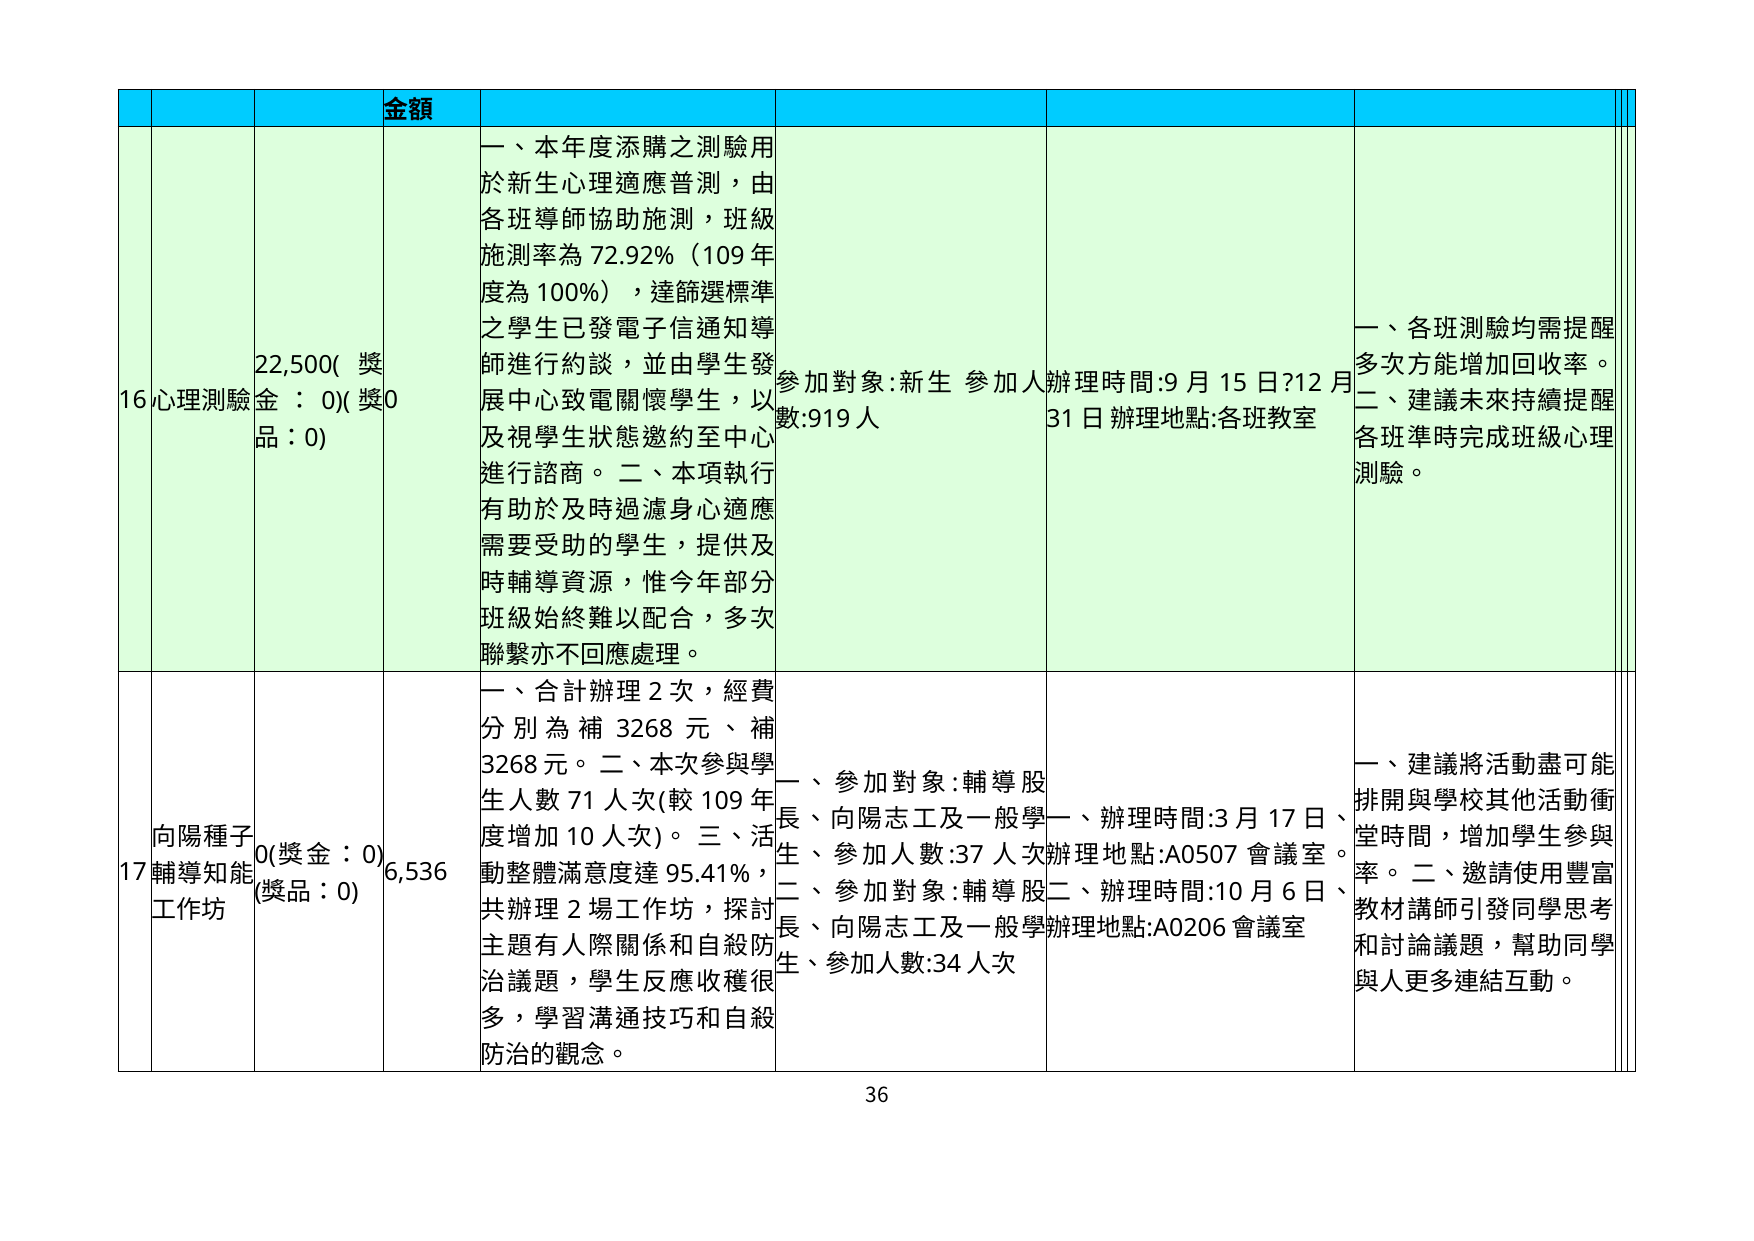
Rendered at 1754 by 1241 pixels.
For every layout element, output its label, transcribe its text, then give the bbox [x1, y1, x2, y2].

table_cell 心理測驗 [152, 127, 254, 671]
table_cell 一、參加對象:輔導股長、向陽志工及一般學生、參加人數:37人次二、參加對象:輔導股長、向陽志工及一般學生、參加人數:34人次 [776, 672, 1046, 1071]
table_cell [1355, 90, 1615, 126]
table_cell [1628, 90, 1635, 126]
table_cell [255, 90, 383, 126]
table_cell [1616, 672, 1621, 1071]
table_cell [1047, 90, 1354, 126]
table_cell [1622, 90, 1627, 126]
table_cell [1628, 672, 1635, 1071]
table_cell 一、辦理時間:3月17日、辦理地點:A0507會議室。 二、辦理時間:10月6日、辦理地點:A0206會議室 [1047, 672, 1354, 1071]
table_cell [1622, 127, 1627, 671]
table_cell 17 [119, 672, 151, 1071]
table_cell 金額 [384, 90, 480, 126]
table_cell 一、建議將活動盡可能排開與學校其他活動衝堂時間，增加學生參與率。 二、邀請使用豐富教材講師引發同學思考和討論議題，幫助同學與人更多連結互動。 [1355, 672, 1615, 1071]
table_cell 參加對象:新生 參加人數:919人 [776, 127, 1046, 671]
table_cell 向陽種子輔導知能工作坊 [152, 672, 254, 1071]
table_cell 一、本年度添購之測驗用於新生心理適應普測，由各班導師協助施測，班級施測率為72.92%（109年度為100%），達篩選標準之學生已發電子信通知導師進行約談，並由學生發展中心致電關懷學生，以及視學生狀態邀約至中心進行諮商。 二、本項執行有助於及時過濾身心適應需要受助的學生，提供及時輔導資源，惟今年部分班級始終難以配合，多次聯繫亦不回應處理。 [481, 127, 775, 671]
table_cell [1628, 127, 1635, 671]
table_cell [776, 90, 1046, 126]
table_cell 0 [384, 127, 480, 671]
table_cell [152, 90, 254, 126]
table_cell 16 [119, 127, 151, 671]
table_cell [481, 90, 775, 126]
table_cell [119, 90, 151, 126]
table_cell 0(獎金：0)(獎品：0) [255, 672, 383, 1071]
table_cell [1616, 127, 1621, 671]
table_cell 22,500(獎金：0)(獎品：0) [255, 127, 383, 671]
table_cell 一、合計辦理2次，經費分別為補3268元、補3268元。 二、本次參與學生人數71人次(較109年度增加10人次)。 三、活動整體滿意度達95.41%，共辦理2場工作坊，探討主題有人際關係和自殺防治議題，學生反應收穫很多，學習溝通技巧和自殺防治的觀念。 [481, 672, 775, 1071]
table_cell [1616, 90, 1621, 126]
table_cell 6,536 [384, 672, 480, 1071]
table_cell 一、各班測驗均需提醒多次方能增加回收率。 二、建議未來持續提醒各班準時完成班級心理測驗。 [1355, 127, 1615, 671]
table_cell 辦理時間:9月15日?12月31日 辦理地點:各班教室 [1047, 127, 1354, 671]
table_cell [1622, 672, 1627, 1071]
